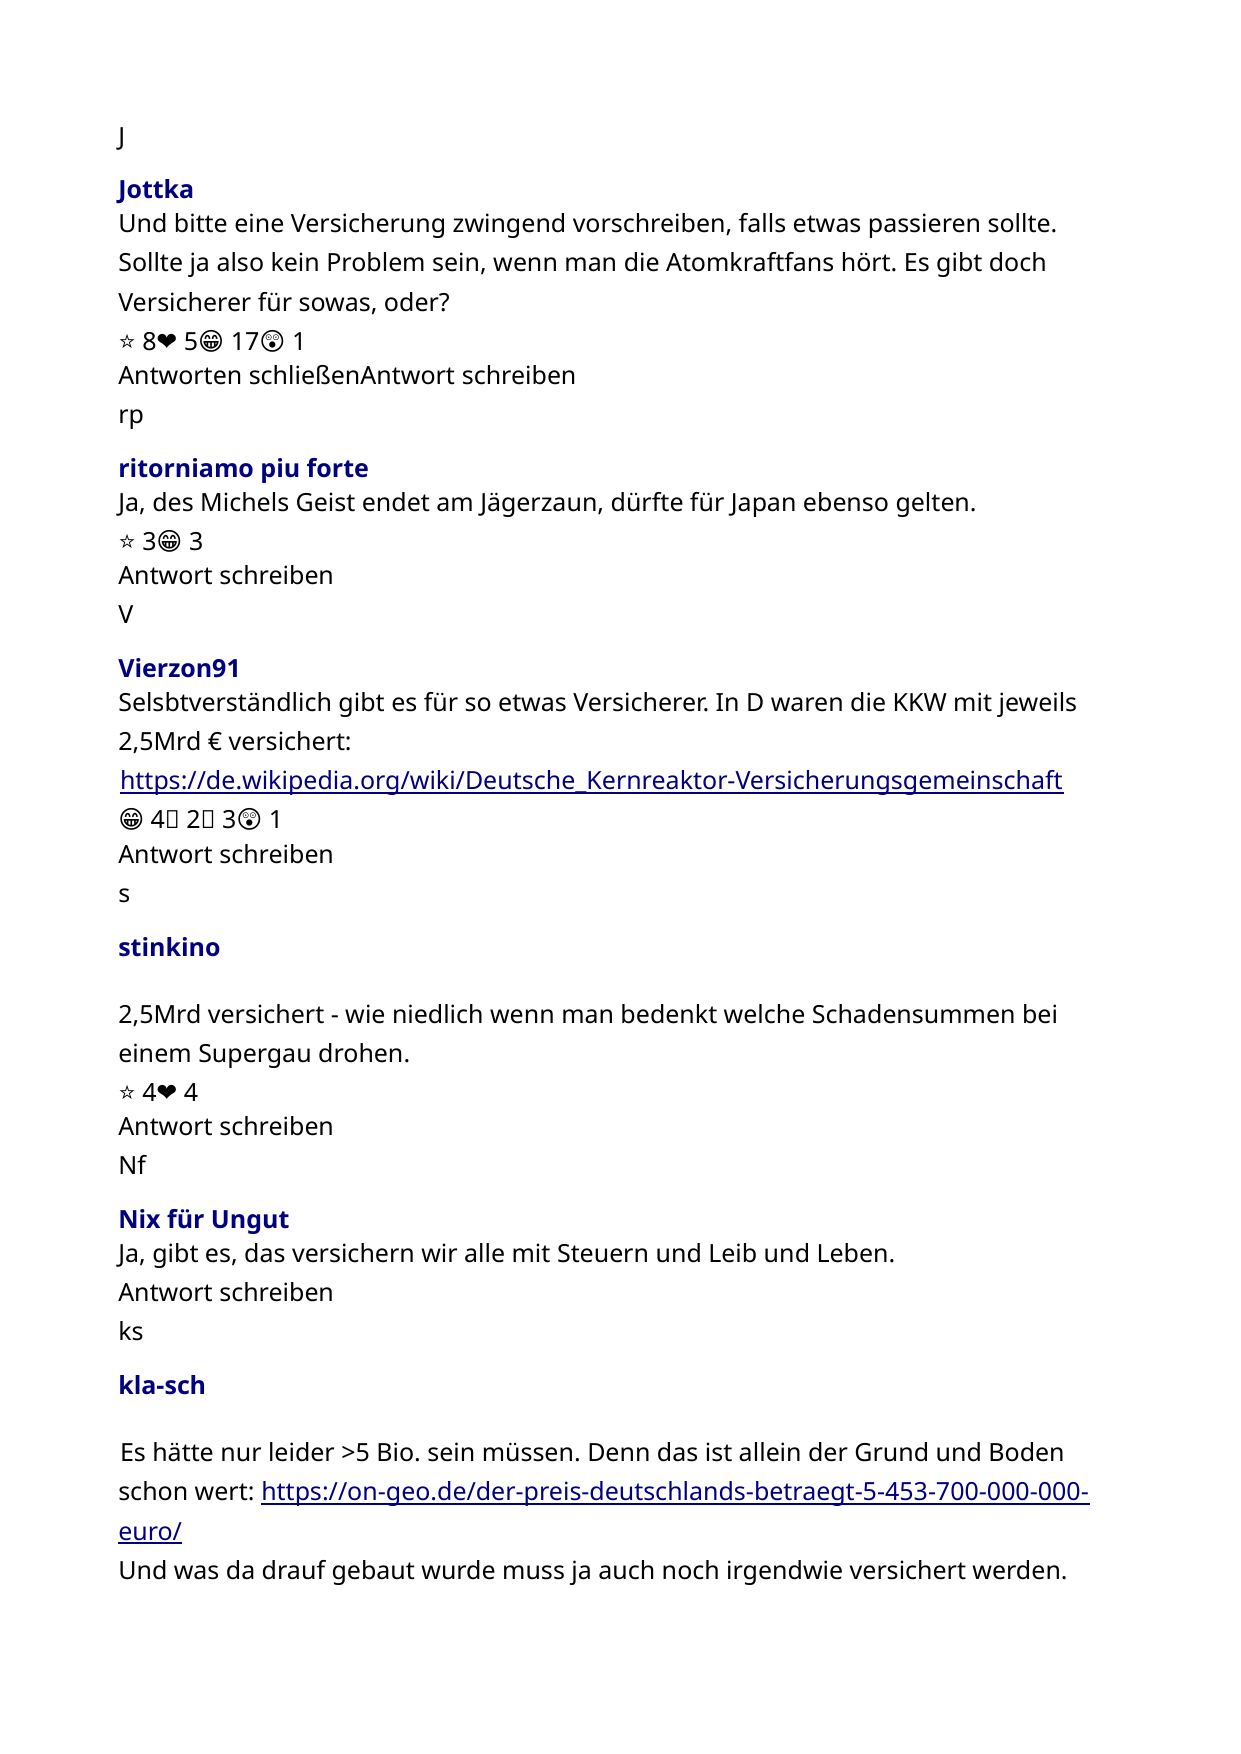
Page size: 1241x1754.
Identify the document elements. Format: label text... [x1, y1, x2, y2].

text ⭐️ 8❤️ 5😁 17😲 1 [118, 323, 1122, 357]
subtitle Nix für Ungut [118, 1202, 1122, 1236]
text https://de.wikipedia.org/wiki/Deutsche_Kernreaktor-Versicherungsgemeinschaft [118, 763, 1122, 797]
text J [118, 118, 1122, 152]
text 2,5Mrd versichert - wie niedlich wenn man bedenkt welche Schadensummen bei einem Supergau drohen. [118, 996, 1122, 1069]
text s [118, 875, 1122, 909]
text Ja, des Michels Geist endet am Jägerzaun, dürfte für Japan ebenso gelten. [118, 484, 1122, 518]
subtitle ritorniamo piu forte [118, 450, 1122, 484]
text Antworten schließenAntwort schreiben [118, 357, 1122, 392]
text Und bitte eine Versicherung zwingend vorschreiben, falls etwas passieren sollte. [118, 206, 1122, 240]
text ks [118, 1314, 1122, 1348]
text rp [118, 397, 1122, 431]
text Es hätte nur leider >5 Bio. sein müssen. Denn das ist allein der Grund und Boden schon wert: https://on-geo.de/der-preis-deutschlands-betraegt-5-453-700-000-000-euro/ [118, 1435, 1122, 1547]
text V [118, 597, 1122, 631]
text Selsbtverständlich gibt es für so etwas Versicherer. In D waren die KKW mit jeweils 2,5Mrd € versichert: [118, 685, 1122, 758]
text 😁 4🙁 2🤨 3😲 1 [118, 802, 1122, 836]
text ⭐️ 3😁 3 [118, 524, 1122, 558]
text Nf [118, 1148, 1122, 1182]
text Antwort schreiben [118, 558, 1122, 592]
text Sollte ja also kein Problem sein, wenn man die Atomkraftfans hört. Es gibt doch Versicherer für sowas, oder? [118, 245, 1122, 318]
text Antwort schreiben [118, 1109, 1122, 1143]
subtitle Jottka [118, 172, 1122, 206]
text Ja, gibt es, das versichern wir alle mit Steuern und Leib und Leben. [118, 1236, 1122, 1270]
text Antwort schreiben [118, 1275, 1122, 1309]
subtitle stinkino [118, 929, 1122, 963]
subtitle kla-sch [118, 1368, 1122, 1402]
text Antwort schreiben [118, 836, 1122, 870]
subtitle Vierzon91 [118, 651, 1122, 685]
text ⭐️ 4❤️ 4 [118, 1074, 1122, 1109]
text Und was da drauf gebaut wurde muss ja auch noch irgendwie versichert werden. [118, 1552, 1122, 1586]
